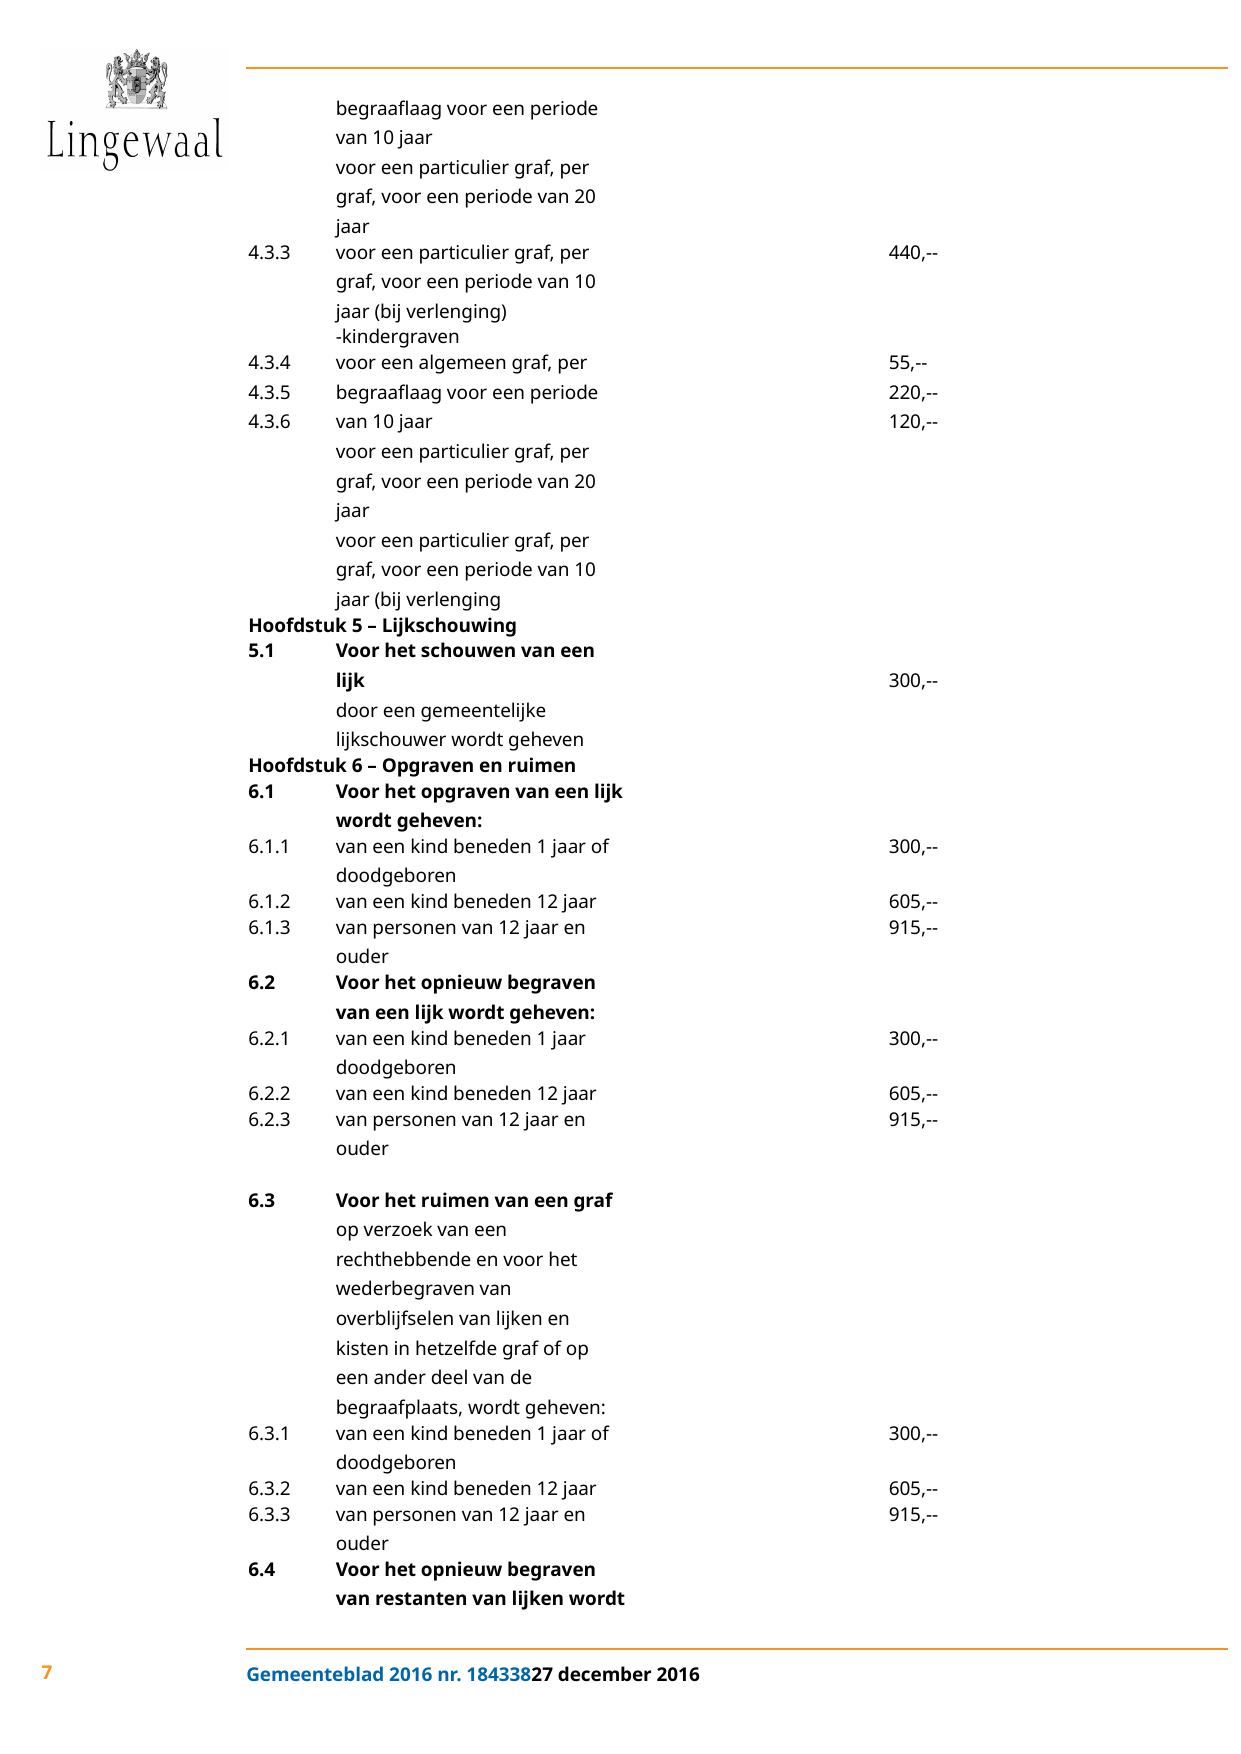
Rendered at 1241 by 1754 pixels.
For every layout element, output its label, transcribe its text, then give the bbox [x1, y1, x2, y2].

table_cell [889, 778, 1152, 833]
table_cell 915,-- [889, 1501, 1152, 1556]
table_cell [889, 1161, 1152, 1187]
table_cell 605,-- [889, 1475, 1152, 1501]
table_cell [625, 1187, 888, 1420]
table_cell 300,-- [889, 638, 1152, 752]
table_cell [625, 1025, 888, 1080]
table_cell [248, 324, 336, 349]
table_cell van personen van 12 jaar en ouder [336, 1106, 625, 1161]
table_cell Hoofdstuk 5 – Lijkschouwing [248, 612, 1064, 638]
table_cell [625, 1161, 888, 1187]
table_cell van personen van 12 jaar en ouder [336, 1501, 625, 1556]
table_cell [336, 1161, 625, 1187]
table_cell [625, 324, 888, 349]
table_cell Voor het ruimen van een graf op verzoek van een rechthebbende en voor het wederbegraven van overblijfselen van lijken en kisten in hetzelfde graf of op een ander deel van de begraafplaats, wordt geheven: [336, 1187, 625, 1420]
table_cell 6.4 [248, 1556, 336, 1611]
table_cell 6.2.3 [248, 1106, 336, 1161]
table_cell [625, 970, 888, 1025]
table_cell [625, 1080, 888, 1106]
table_cell [625, 239, 888, 324]
table_cell [625, 1501, 888, 1556]
table_cell 6.1.2 [248, 889, 336, 914]
table_cell [889, 324, 1152, 349]
table_cell 6.2.1 [248, 1025, 336, 1080]
table_cell 4.3.3 [248, 239, 336, 324]
table_cell [625, 350, 888, 612]
table_cell Voor het opnieuw begraven van een lijk wordt geheven: [336, 970, 625, 1025]
table_cell [625, 1106, 888, 1161]
table_cell 915,-- [889, 914, 1152, 969]
table_cell 6.3.3 [248, 1501, 336, 1556]
table_cell [625, 914, 888, 969]
table_cell 6.2 [248, 970, 336, 1025]
table_cell [248, 95, 336, 239]
table_cell van een kind beneden 1 jaar doodgeboren [336, 1025, 625, 1080]
table_cell [625, 95, 888, 239]
table_cell 5.1 [248, 638, 336, 752]
table_cell Voor het opnieuw begraven van restanten van lijken wordt [336, 1556, 625, 1611]
table_cell -kindergraven [336, 324, 625, 349]
table_cell [625, 1475, 888, 1501]
table_cell [625, 778, 888, 833]
table_cell 4.3.4 4.3.5 4.3.6 [248, 350, 336, 612]
table_cell van een kind beneden 12 jaar [336, 1475, 625, 1501]
table_cell van een kind beneden 1 jaar of doodgeboren [336, 1420, 625, 1475]
table_cell van personen van 12 jaar en ouder [336, 914, 625, 969]
table_cell [625, 1556, 888, 1611]
table_cell [248, 1161, 336, 1187]
table_cell 300,-- [889, 1025, 1152, 1080]
table_cell [625, 889, 888, 914]
table_cell 6.1.1 [248, 833, 336, 888]
table_cell 915,-- [889, 1106, 1152, 1161]
table_cell 440,-- [889, 239, 1152, 324]
table_cell 6.2.2 [248, 1080, 336, 1106]
table_cell [889, 1556, 1152, 1611]
table_cell 300,-- [889, 833, 1152, 888]
table_cell Voor het opgraven van een lijk wordt geheven: [336, 778, 625, 833]
table_cell Voor het schouwen van een lijk door een gemeentelijke lijkschouwer wordt geheven [336, 638, 625, 752]
table_cell 6.3.2 [248, 1475, 336, 1501]
table_cell [889, 970, 1152, 1025]
table_cell [625, 638, 888, 752]
table_cell [889, 95, 1152, 239]
table_cell 605,-- [889, 1080, 1152, 1106]
table_cell 55,-- 220,-- 120,-- [889, 350, 1152, 612]
table_cell [625, 833, 888, 888]
table_cell van een kind beneden 12 jaar [336, 889, 625, 914]
table_cell van een kind beneden 12 jaar [336, 1080, 625, 1106]
table_cell 605,-- [889, 889, 1152, 914]
table_cell [889, 1187, 1152, 1420]
table_cell 300,-- [889, 1420, 1152, 1475]
table_cell begraaflaag voor een periode van 10 jaar voor een particulier graf, per graf, voor een periode van 20 jaar [336, 95, 625, 239]
table_cell Hoofdstuk 6 – Opgraven en ruimen [248, 752, 1064, 778]
table_cell voor een algemeen graf, per begraaflaag voor een periode van 10 jaar voor een particulier graf, per graf, voor een periode van 20 jaar voor een particulier graf, per graf, voor een periode van 10 jaar (bij verlenging [336, 350, 625, 612]
table_cell 6.1.3 [248, 914, 336, 969]
table_cell van een kind beneden 1 jaar of doodgeboren [336, 833, 625, 888]
table_cell 6.3 [248, 1187, 336, 1420]
picture [41, 47, 231, 172]
table_cell voor een particulier graf, per graf, voor een periode van 10 jaar (bij verlenging) [336, 239, 625, 324]
table_cell [625, 1420, 888, 1475]
table_cell 6.1 [248, 778, 336, 833]
table_cell 6.3.1 [248, 1420, 336, 1475]
